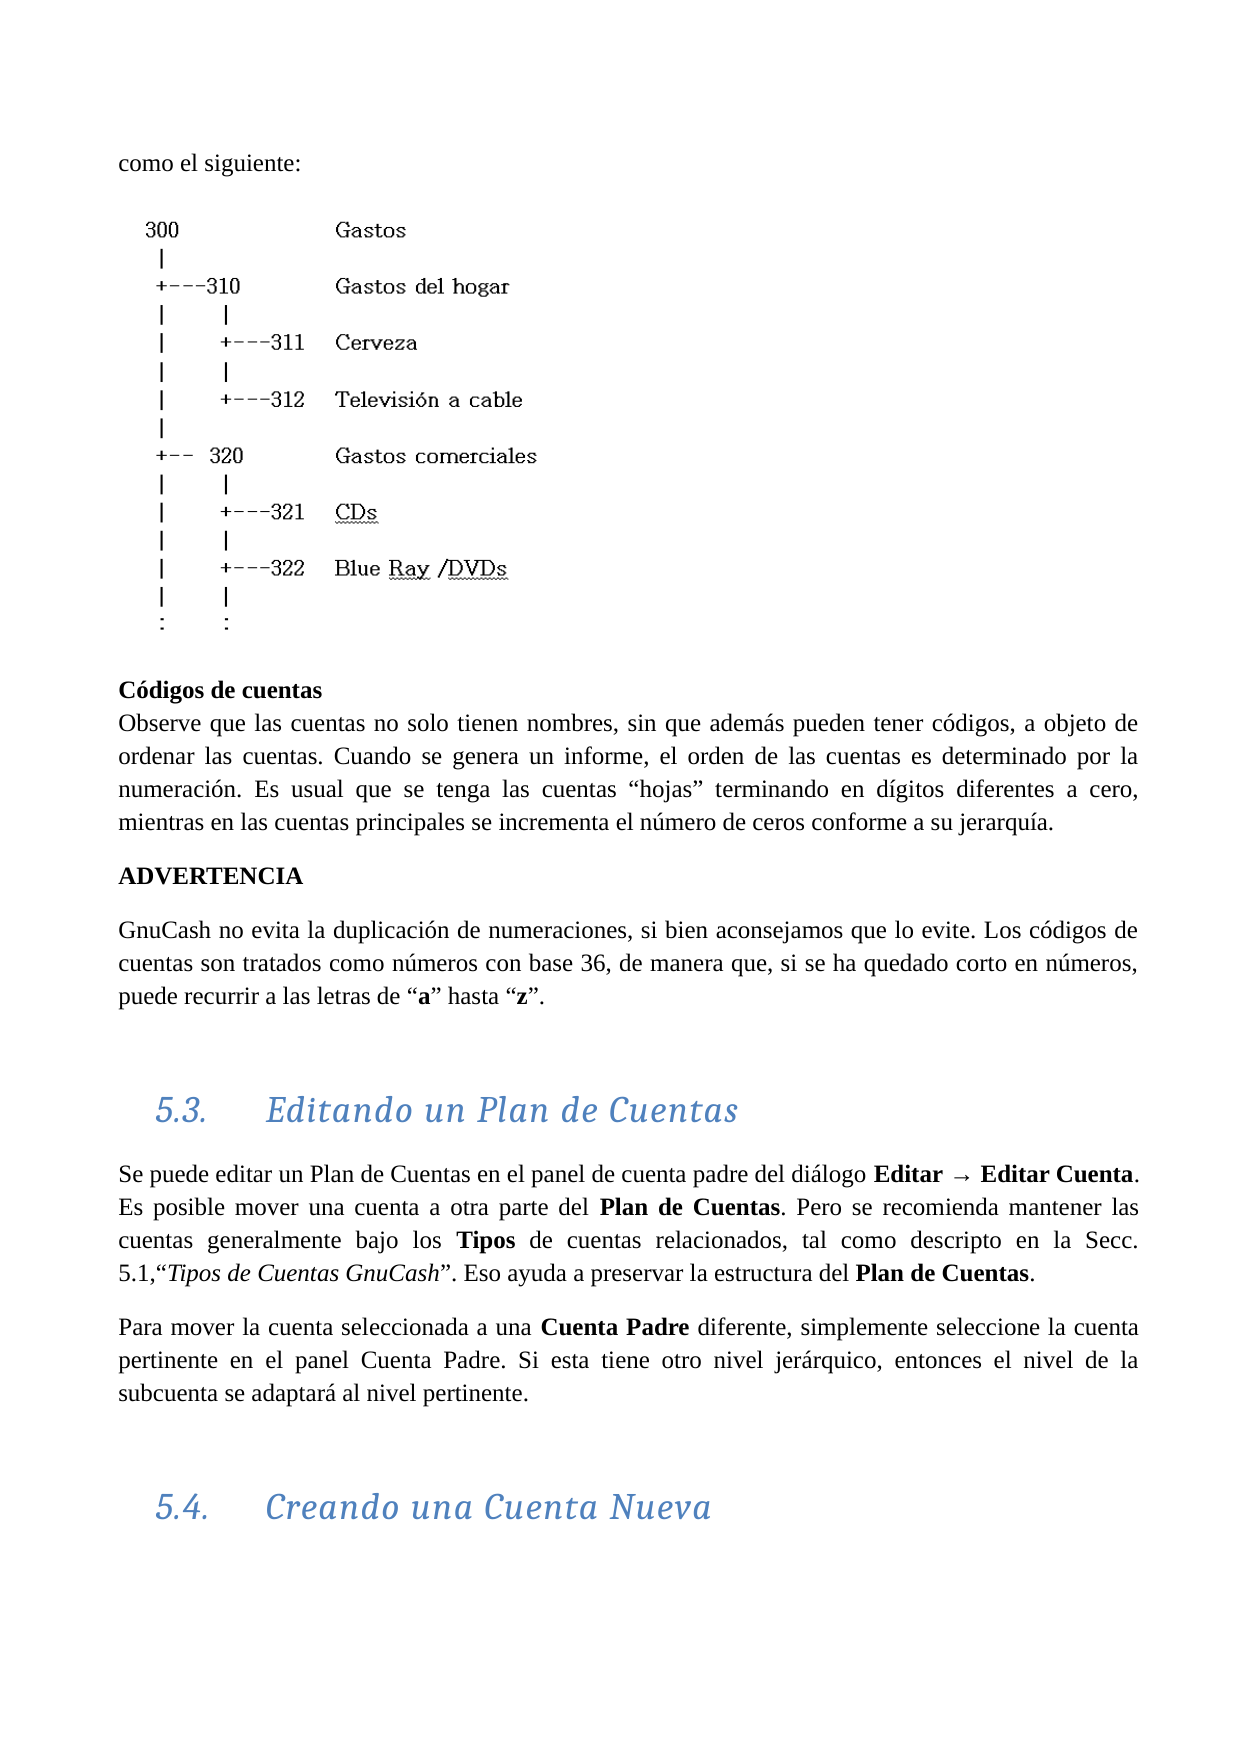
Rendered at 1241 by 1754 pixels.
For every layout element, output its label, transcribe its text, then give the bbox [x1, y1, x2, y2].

text como el siguiente: [118, 148, 1140, 176]
text Para mover la cuenta seleccionada a una Cuenta Padre diferente, simplemente seleccione la cuenta pertinente en el panel Cuenta Padre. Si esta tiene otro nivel jerárquico, entonces el nivel de la subcuenta se adaptará al nivel pertinente. [118, 1312, 1140, 1407]
subtitle Creando una Cuenta Nueva [156, 1486, 1140, 1529]
text Se puede editar un Plan de Cuentas en el panel de cuenta padre del diálogo Editar → Editar Cuenta. Es posible mover una cuenta a otra parte del Plan de Cuentas. Pero se recomienda mantener las cuentas generalmente bajo los Tipos de cuentas relacionados, tal como descripto en la Secc. 5.1,“Tipos de Cuentas GnuCash”. Eso ayuda a preservar la estructura del Plan de Cuentas. [118, 1159, 1140, 1287]
text Códigos de cuentas [118, 675, 1140, 704]
text ADVERTENCIA [118, 861, 1140, 890]
text Observe que las cuentas no solo tienen nombres, sin que además pueden tener códigos, a objeto de ordenar las cuentas. Cuando se genera un informe, el orden de las cuentas es determinado por la numeración. Es usual que se tenga las cuentas “hojas” terminando en dígitos diferentes a cero, mientras en las cuentas principales se incrementa el número de ceros conforme a su jerarquía. [118, 708, 1140, 836]
text GnuCash no evita la duplicación de numeraciones, si bien aconsejamos que lo evite. Los códigos de cuentas son tratados como números con base 36, de manera que, si se ha quedado corto en números, puede recurrir a las letras de “a” hasta “z”. [118, 915, 1140, 1010]
subtitle Editando un Plan de Cuentas [156, 1089, 1140, 1132]
picture [118, 201, 551, 639]
